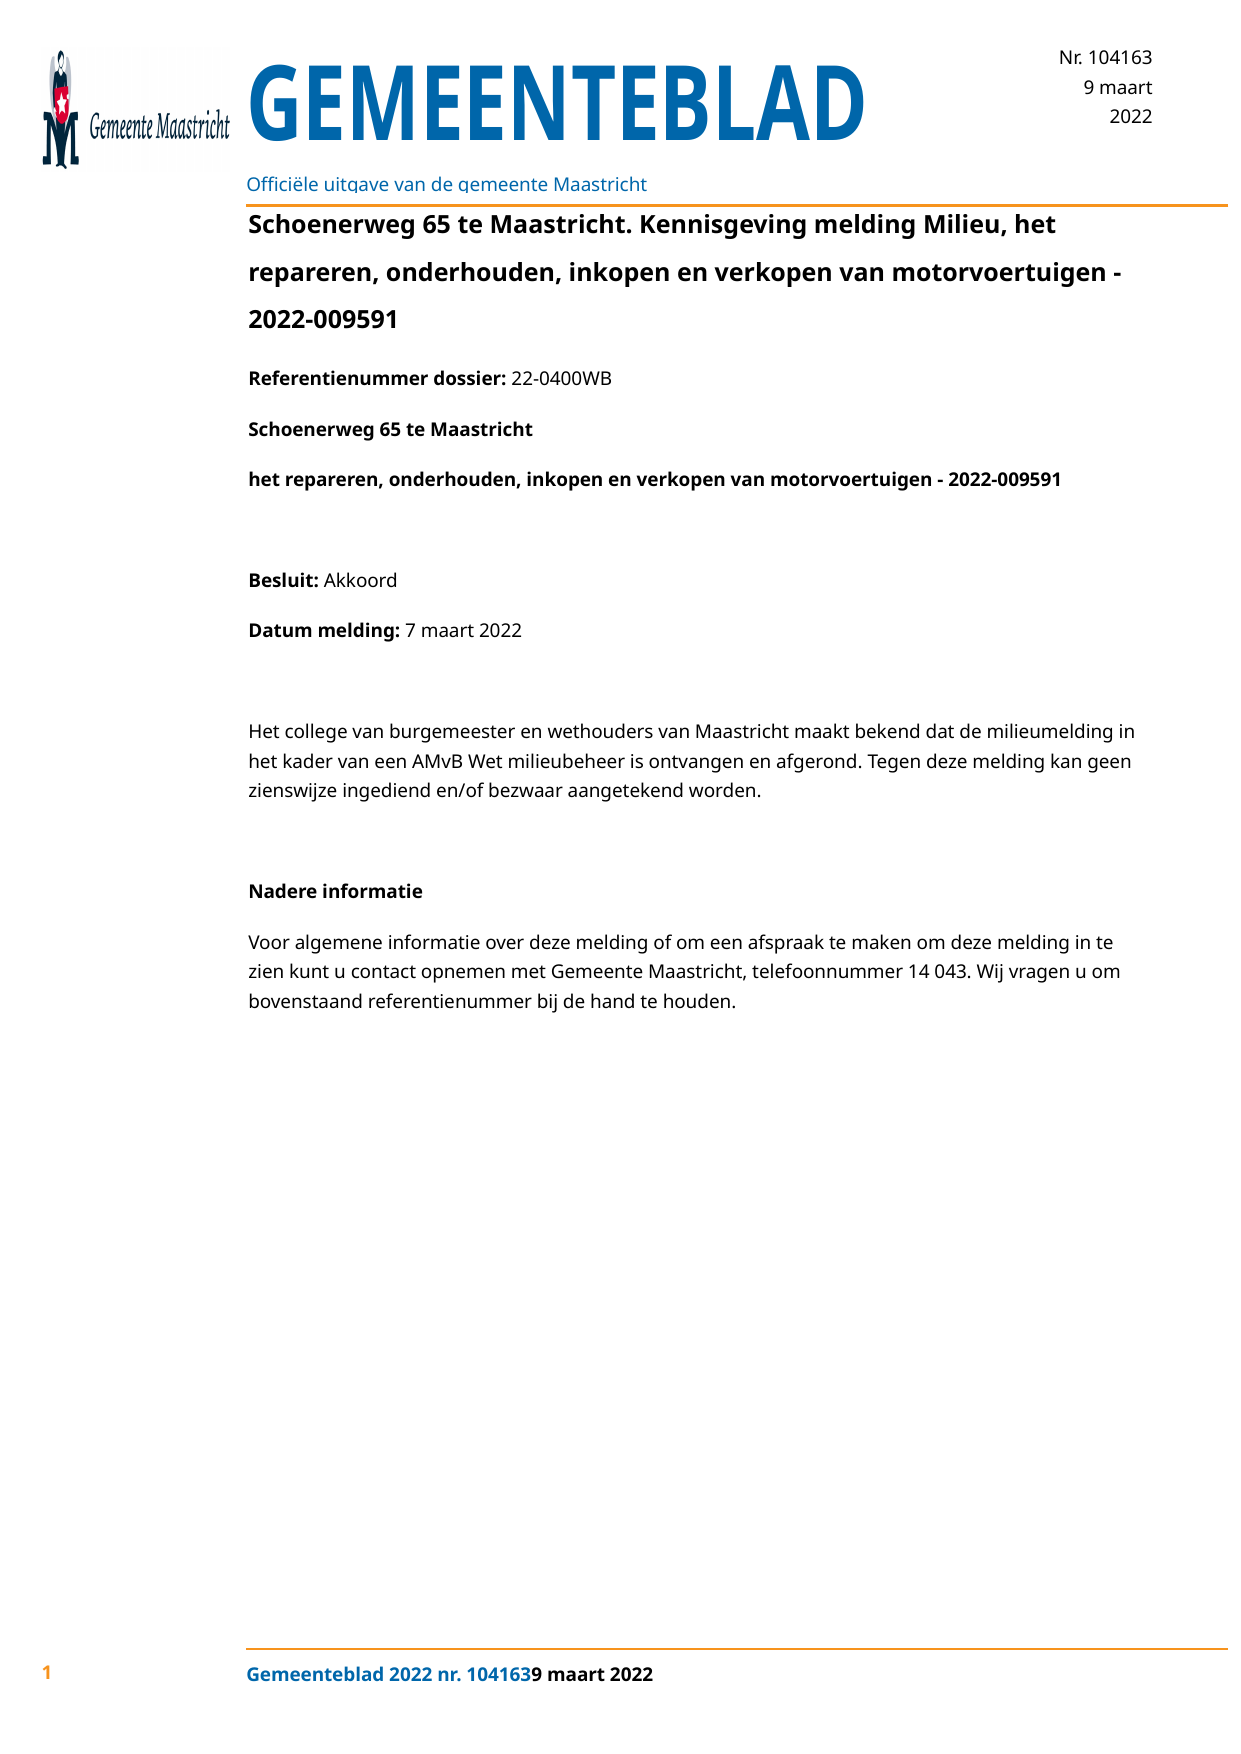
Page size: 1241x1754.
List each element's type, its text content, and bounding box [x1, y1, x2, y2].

picture [41, 47, 231, 172]
text Besluit: Akkoord [248, 567, 1152, 593]
text het repareren, onderhouden, inkopen en verkopen van motorvoertuigen - 2022-009591 [248, 466, 1152, 492]
text Het college van burgemeester en wethouders van Maastricht maakt bekend dat de milieumelding in het kader van een AMvB Wet milieubeheer is ontvangen en afgerond. Tegen deze melding kan geen zienswijze ingediend en/of bezwaar aangetekend worden. [248, 718, 1152, 803]
text Referentienummer dossier: 22-0400WB [248, 366, 1152, 391]
text Voor algemene informatie over deze melding of om een afspraak te maken om deze melding in te zien kunt u contact opnemen met Gemeente Maastricht, telefoonnummer 14 043. Wij vragen u om bovenstaand referentienummer bij de hand te houden. [248, 929, 1152, 1014]
text Schoenerweg 65 te Maastricht. Kennisgeving melding Milieu, het repareren, onderhouden, inkopen en verkopen van motorvoertuigen - 2022-009591 [248, 207, 1152, 336]
text Schoenerweg 65 te Maastricht [248, 416, 1152, 442]
text Nadere informatie [248, 878, 1152, 904]
text Datum melding: 7 maart 2022 [248, 618, 1152, 643]
